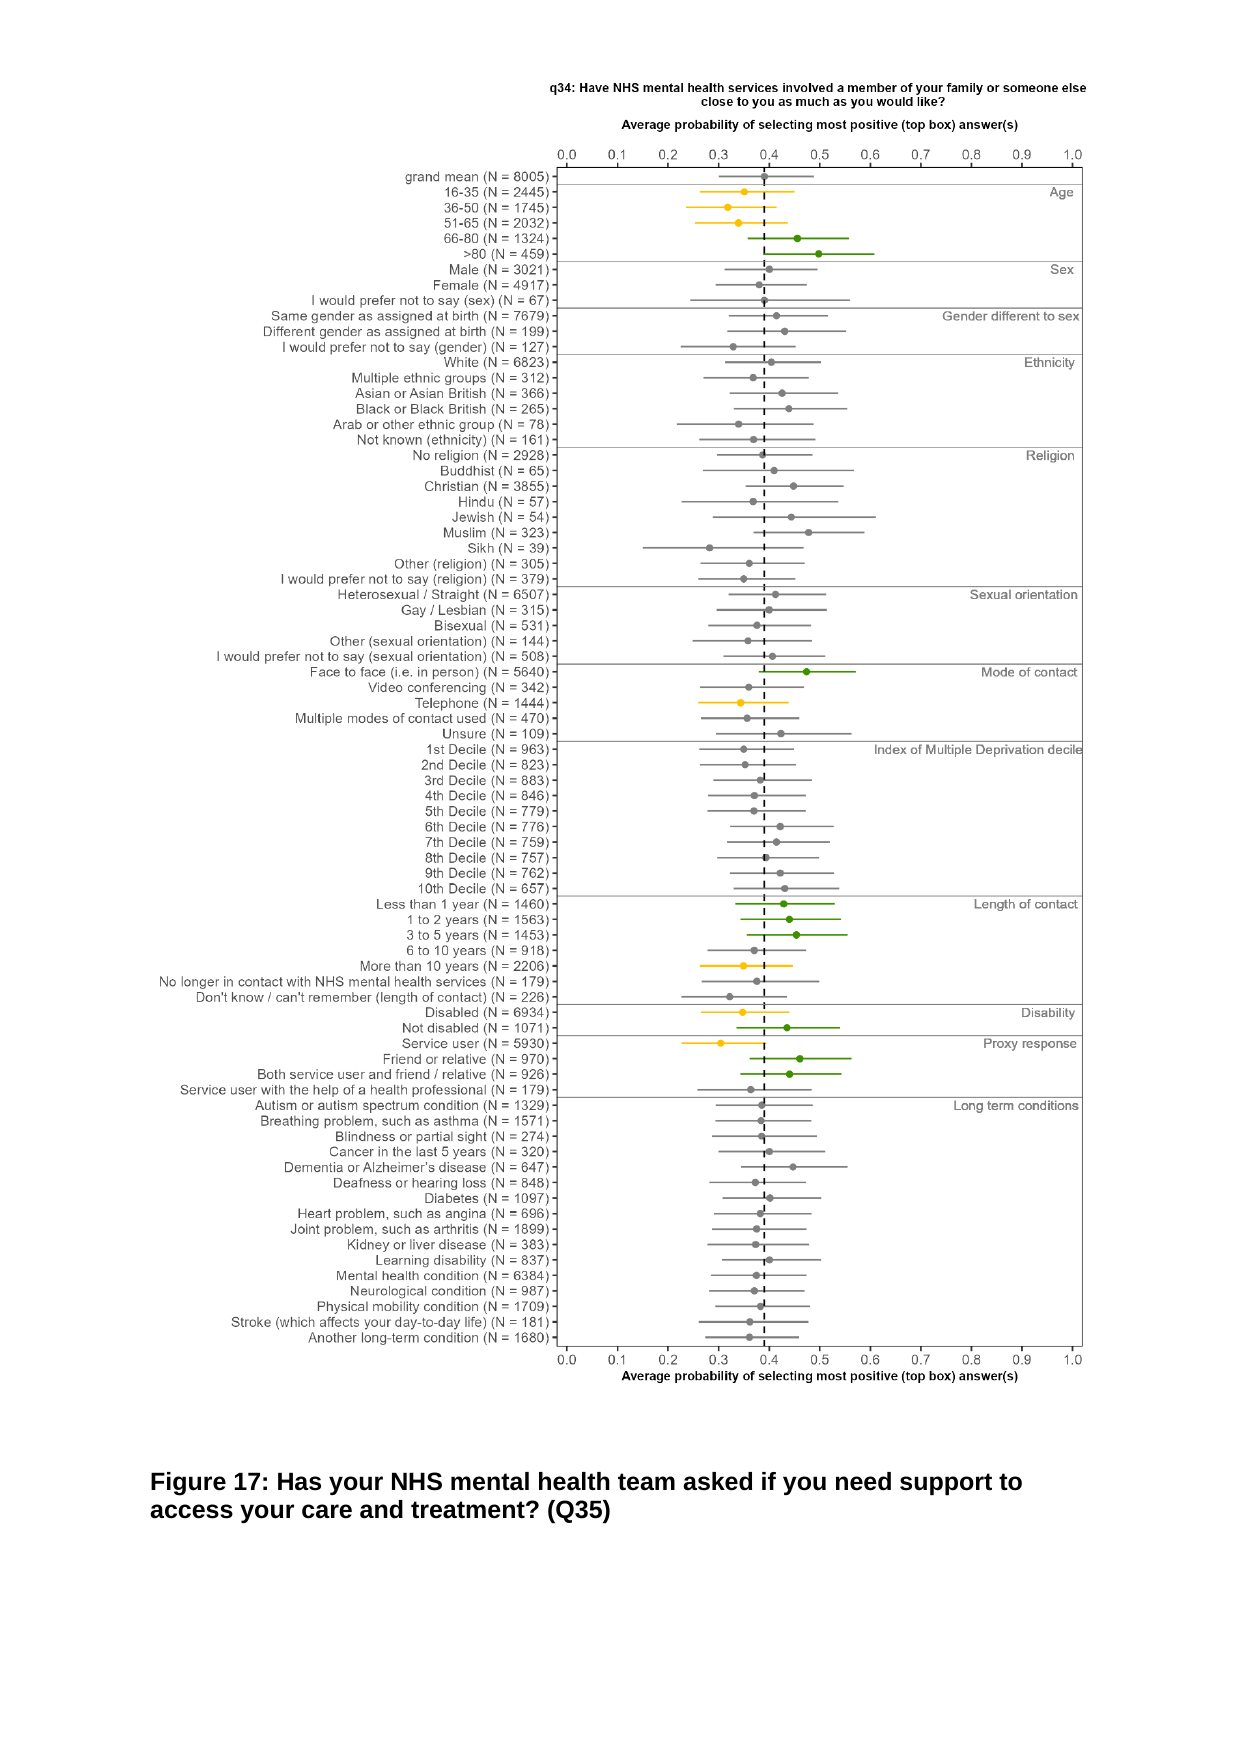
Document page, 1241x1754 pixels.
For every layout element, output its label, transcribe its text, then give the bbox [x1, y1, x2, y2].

text Figure 17: Has your NHS mental health team asked if you need support to access your care and treatment? (Q35) [150, 1467, 1090, 1524]
